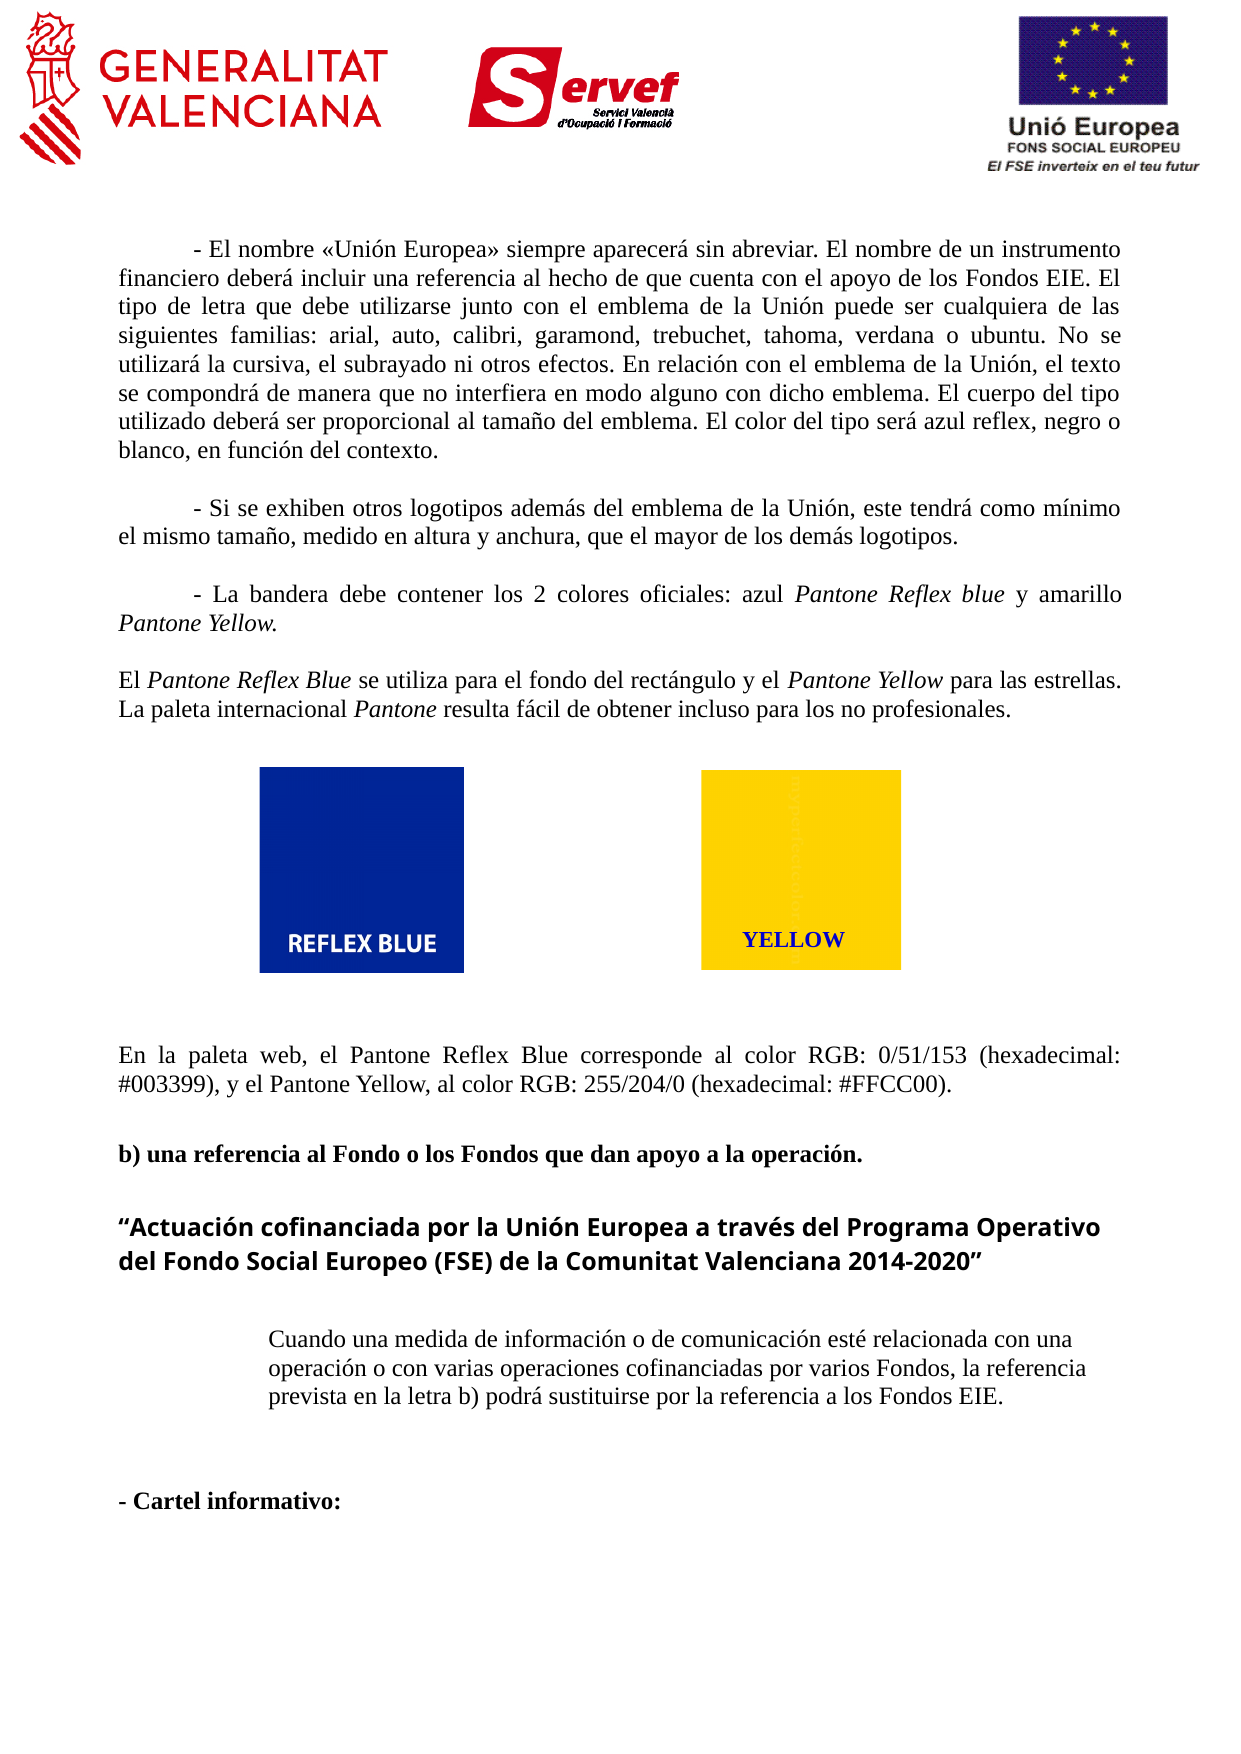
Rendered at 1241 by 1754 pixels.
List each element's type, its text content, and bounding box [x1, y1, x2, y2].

text El Pantone Reflex Blue se utiliza para el fondo del rectángulo y el Pantone Yellow para las estrellas. La paleta internacional Pantone resulta fácil de obtener incluso para los no profesionales. [118, 665, 1122, 723]
text b) una referencia al Fondo o los Fondos que dan apoyo a la operación. [118, 1139, 1122, 1168]
text En la paleta web, el Pantone Reflex Blue corresponde al color RGB: 0/51/153 (hexadecimal: #003399), y el Pantone Yellow, al color RGB: 255/204/0 (hexadecimal: #FFCC00). [118, 1040, 1122, 1098]
text - La bandera debe contener los 2 colores oficiales: azul Pantone Reflex blue y amarillo Pantone Yellow. [118, 579, 1122, 636]
picture [987, 16, 1200, 171]
text Cuando una medida de información o de comunicación esté relacionada con una operación o con varias operaciones cofinanciadas por varios Fondos, la referencia prevista en la letra b) podrá sustituirse por la referencia a los Fondos EIE. [118, 1324, 1122, 1410]
text “Actuación cofinanciada por la Unión Europea a través del Programa Operativo del Fondo Social Europeo (FSE) de la Comunitat Valenciana 2014-2020” [118, 1209, 1122, 1277]
text - El nombre «Unión Europea» siempre aparecerá sin abreviar. El nombre de un instrumento financiero deberá incluir una referencia al hecho de que cuenta con el apoyo de los Fondos EIE. El tipo de letra que debe utilizarse junto con el emblema de la Unión puede ser cualquiera de las siguientes familias: arial, auto, calibri, garamond, trebuchet, tahoma, verdana o ubuntu. No se utilizará la cursiva, el subrayado ni otros efectos. En relación con el emblema de la Unión, el texto se compondrá de manera que no interfiera en modo alguno con dicho emblema. El cuerpo del tipo utilizado deberá ser proporcional al tamaño del emblema. El color del tipo será azul reflex, negro o blanco, en función del contexto. [118, 234, 1122, 464]
text - Cartel informativo: [118, 1486, 1122, 1515]
picture [259, 767, 464, 973]
text - Si se exhiben otros logotipos además del emblema de la Unión, este tendrá como mínimo el mismo tamaño, medido en altura y anchura, que el mayor de los demás logotipos. [118, 493, 1122, 550]
picture [19, 11, 679, 165]
picture [701, 770, 902, 970]
